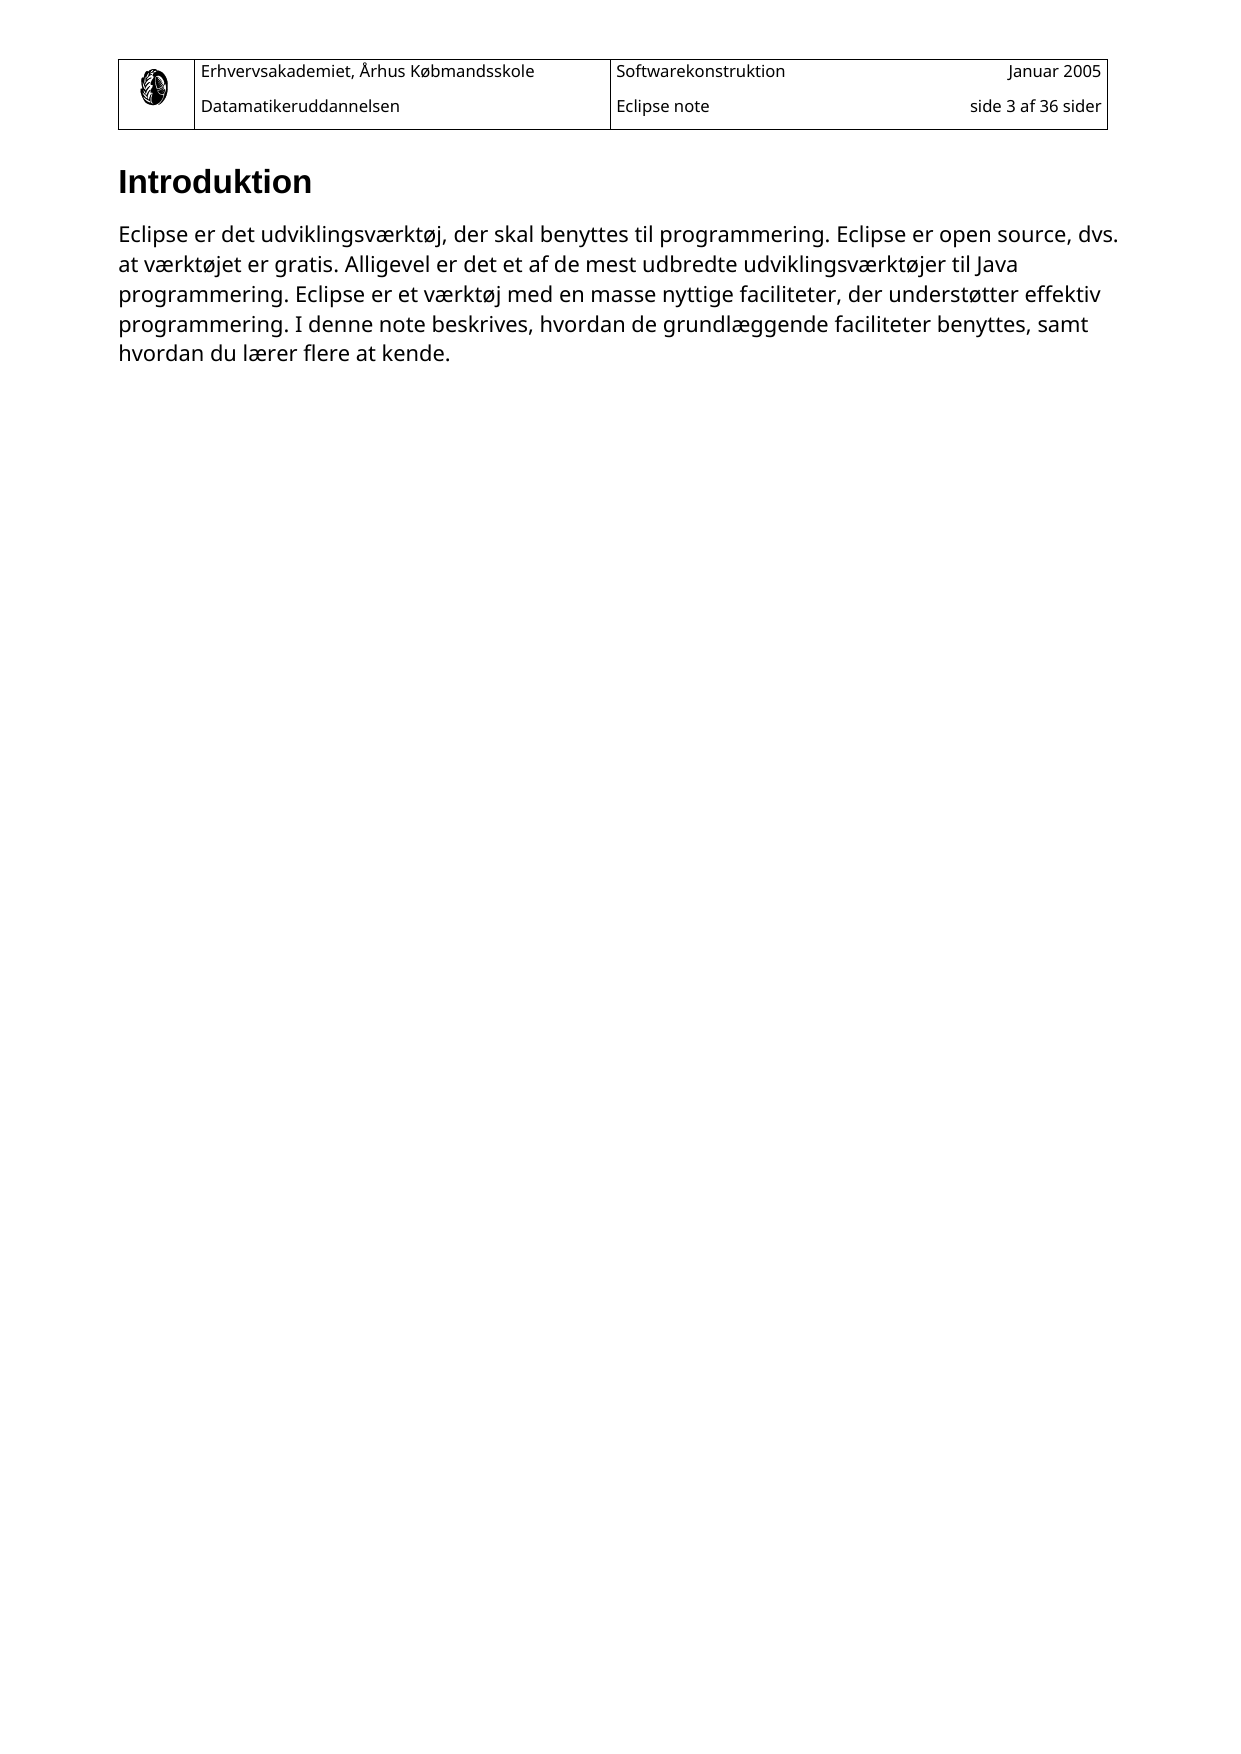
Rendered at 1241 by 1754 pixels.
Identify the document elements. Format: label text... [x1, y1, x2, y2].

subtitle Introduktion [118, 162, 1122, 201]
text Eclipse er det udviklingsværktøj, der skal benyttes til programmering. Eclipse er open source, dvs. at værktøjet er gratis. Alligevel er det et af de mest udbredte udviklingsværktøjer til Java programmering. Eclipse er et værktøj med en masse nyttige faciliteter, der understøtter effektiv programmering. I denne note beskrives, hvordan de grundlæggende faciliteter benyttes, samt hvordan du lærer flere at kende. [118, 219, 1122, 368]
